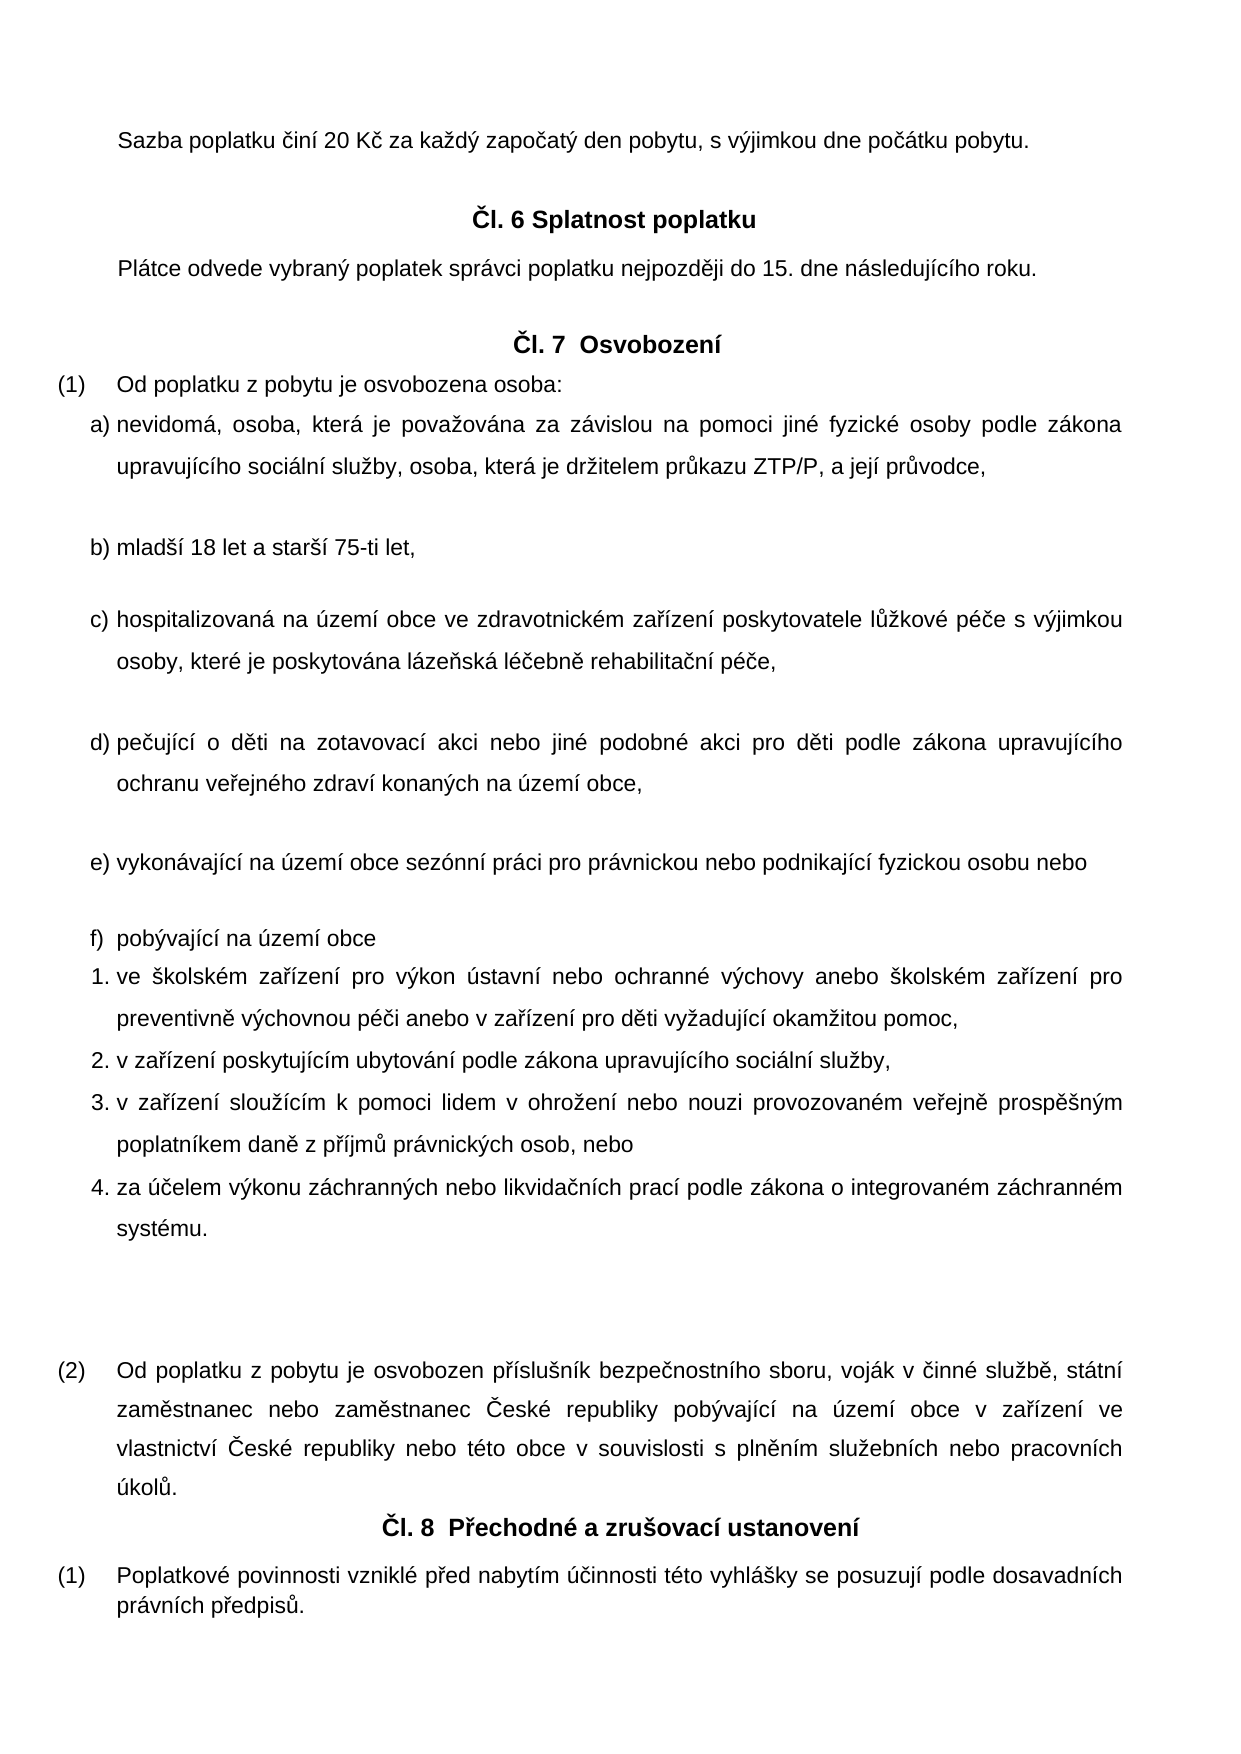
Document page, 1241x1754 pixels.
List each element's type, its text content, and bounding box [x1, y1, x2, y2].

list vykonávající na území obce sezónní práci pro právnickou nebo podnikající fyzickou osobu nebo [90, 849, 1123, 876]
list Poplatkové povinnosti vzniklé před nabytím účinnosti této vyhlášky se posuzují podle dosavadních právních předpisů. [57, 1562, 1123, 1618]
list za účelem výkonu záchranných nebo likvidačních prací podle zákona o integrovaném záchranném systému. [91, 1173, 1123, 1241]
text Sazba poplatku činí 20 Kč za každý započatý den pobytu, s výjimkou dne počátku pobytu. [117, 127, 1123, 153]
subtitle Čl. 8 Přechodné a zrušovací ustanovení [377, 1513, 864, 1541]
list pobývající na území obce [90, 925, 1123, 951]
list v zařízení sloužícím k pomoci lidem v ohrožení nebo nouzi provozovaném veřejně prospěšným poplatníkem daně z příjmů právnických osob, nebo [91, 1089, 1123, 1157]
list nevidomá, osoba, která je považována za závislou na pomoci jiné fyzické osoby podle zákona upravujícího sociální služby, osoba, která je držitelem průkazu ZTP/P, a její průvodce, [90, 411, 1123, 479]
subtitle Čl. 7 Osvobození [377, 331, 871, 359]
text Plátce odvede vybraný poplatek správci poplatku nejpozději do 15. dne následujícího roku. [117, 255, 1123, 281]
list Od poplatku z pobytu je osvobozena osoba: [57, 371, 1123, 398]
text Čl. 6 Splatnost poplatku [377, 205, 865, 234]
list Od poplatku z pobytu je osvobozen příslušník bezpečnostního sboru, voják v činné službě, státní zaměstnanec nebo zaměstnanec České republiky pobývající na území obce v zařízení ve vlastnictví České republiky nebo této obce v souvislosti s plněním služebních nebo pracovních úkolů. [57, 1357, 1123, 1500]
list hospitalizovaná na území obce ve zdravotnickém zařízení poskytovatele lůžkové péče s výjimkou osoby, které je poskytována lázeňská léčebně rehabilitační péče, [90, 606, 1123, 674]
list mladší 18 let a starší 75-ti let, [90, 534, 1123, 561]
list v zařízení poskytujícím ubytování podle zákona upravujícího sociální služby, [91, 1047, 1123, 1073]
list ve školském zařízení pro výkon ústavní nebo ochranné výchovy anebo školském zařízení pro preventivně výchovnou péči anebo v zařízení pro děti vyžadující okamžitou pomoc, [91, 963, 1123, 1031]
list pečující o děti na zotavovací akci nebo jiné podobné akci pro děti podle zákona upravujícího ochranu veřejného zdraví konaných na území obce, [90, 728, 1123, 796]
